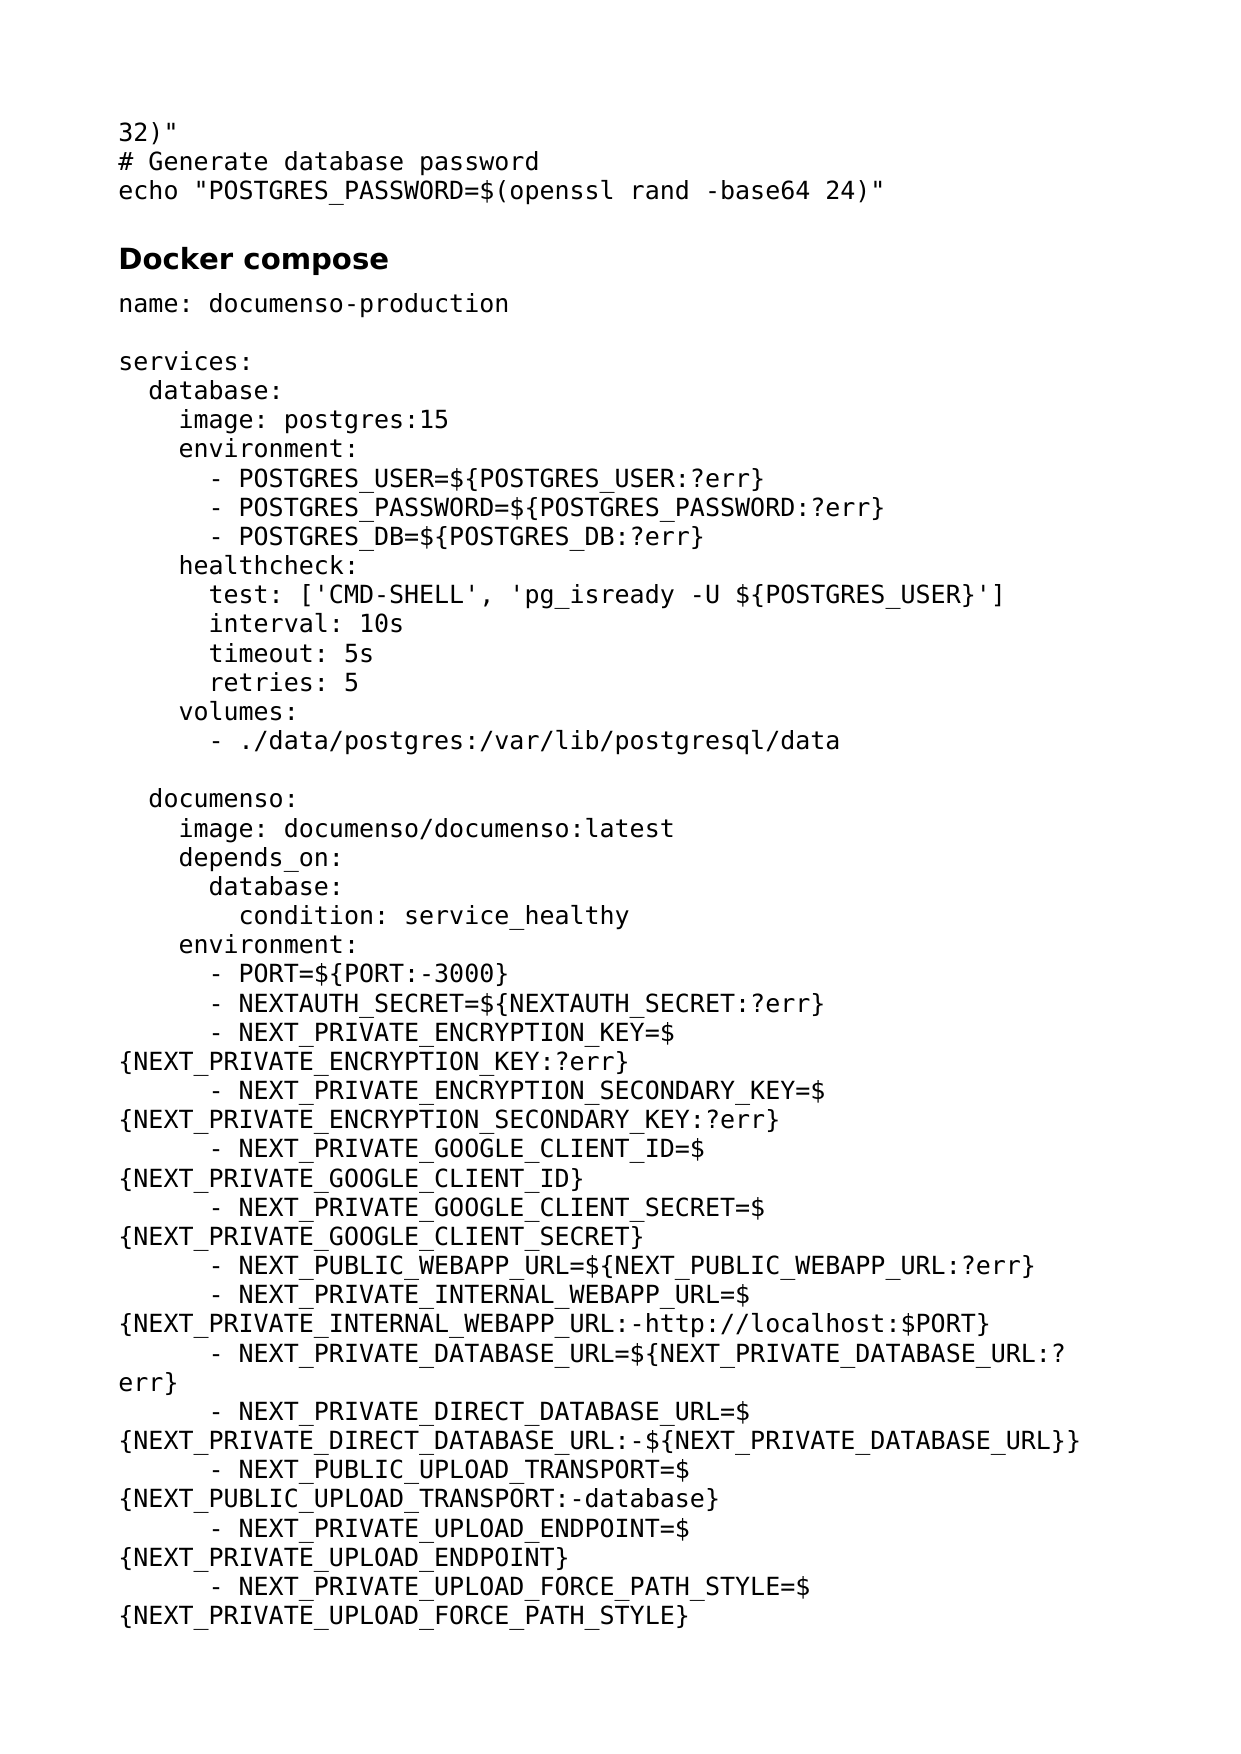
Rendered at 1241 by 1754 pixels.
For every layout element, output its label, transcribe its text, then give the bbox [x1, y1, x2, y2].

text 32)" # Generate database password echo "POSTGRES_PASSWORD=$(openssl rand -base64 24)" [118, 118, 1122, 206]
subtitle Docker compose [118, 242, 1122, 276]
text name: documenso-production services: database: image: postgres:15 environment: - POSTGRES_USER=${POSTGRES_USER:?err} - POSTGRES_PASSWORD=${POSTGRES_PASSWORD:?err} - POSTGRES_DB=${POSTGRES_DB:?err} healthcheck: test: ['CMD-SHELL', 'pg_isready -U ${POSTGRES_USER}'] interval: 10s timeout: 5s retries: 5 volumes: - ./data/postgres:/var/lib/postgresql/data documenso: image: documenso/documenso:latest depends_on: database: condition: service_healthy environment: - PORT=${PORT:-3000} - NEXTAUTH_SECRET=${NEXTAUTH_SECRET:?err} - NEXT_PRIVATE_ENCRYPTION_KEY=${NEXT_PRIVATE_ENCRYPTION_KEY:?err} - NEXT_PRIVATE_ENCRYPTION_SECONDARY_KEY=${NEXT_PRIVATE_ENCRYPTION_SECONDARY_KEY:?err} - NEXT_PRIVATE_GOOGLE_CLIENT_ID=${NEXT_PRIVATE_GOOGLE_CLIENT_ID} - NEXT_PRIVATE_GOOGLE_CLIENT_SECRET=${NEXT_PRIVATE_GOOGLE_CLIENT_SECRET} - NEXT_PUBLIC_WEBAPP_URL=${NEXT_PUBLIC_WEBAPP_URL:?err} - NEXT_PRIVATE_INTERNAL_WEBAPP_URL=${NEXT_PRIVATE_INTERNAL_WEBAPP_URL:-http://localhost:$PORT} - NEXT_PRIVATE_DATABASE_URL=${NEXT_PRIVATE_DATABASE_URL:?err} - NEXT_PRIVATE_DIRECT_DATABASE_URL=${NEXT_PRIVATE_DIRECT_DATABASE_URL:-${NEXT_PRIVATE_DATABASE_URL}} - NEXT_PUBLIC_UPLOAD_TRANSPORT=${NEXT_PUBLIC_UPLOAD_TRANSPORT:-database} - NEXT_PRIVATE_UPLOAD_ENDPOINT=${NEXT_PRIVATE_UPLOAD_ENDPOINT} - NEXT_PRIVATE_UPLOAD_FORCE_PATH_STYLE=${NEXT_PRIVATE_UPLOAD_FORCE_PATH_STYLE} [118, 289, 1122, 1631]
